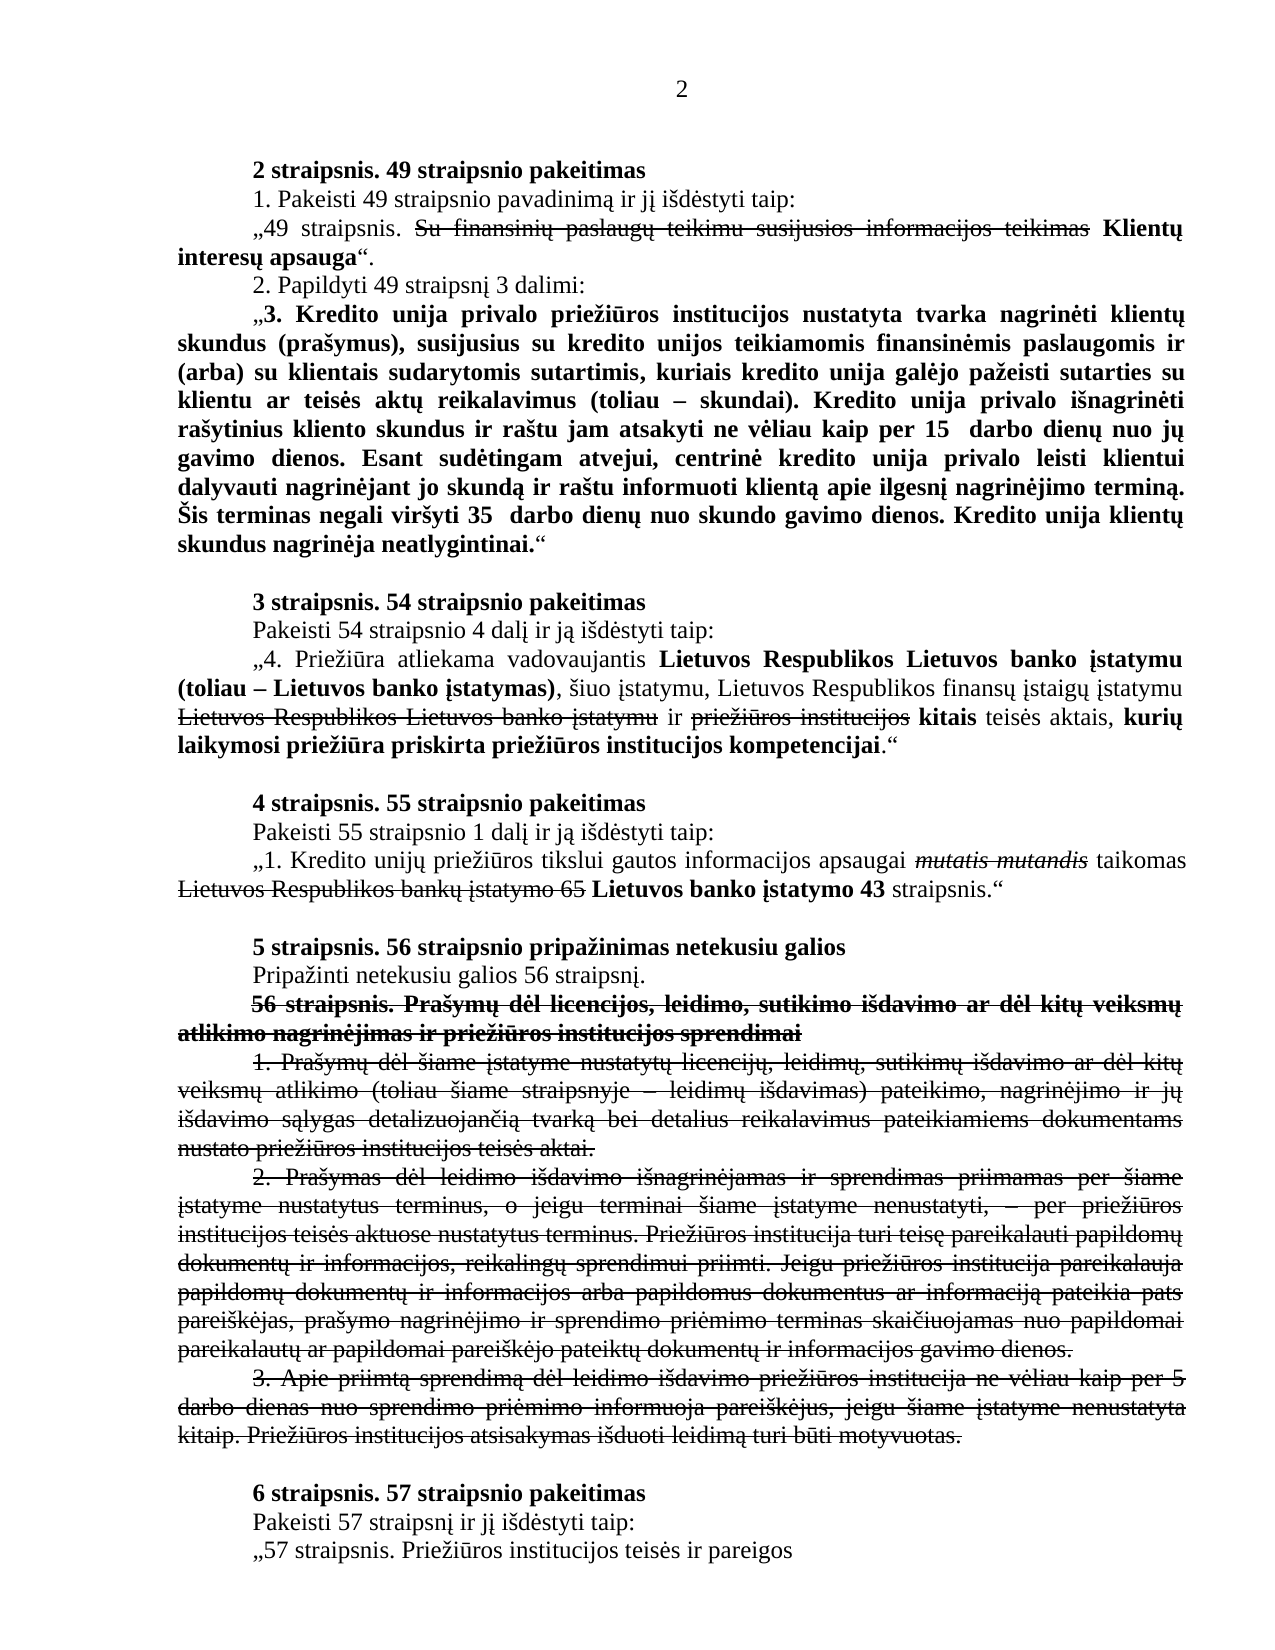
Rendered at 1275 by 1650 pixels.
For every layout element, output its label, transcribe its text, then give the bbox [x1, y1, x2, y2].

text „3. Kredito unija privalo priežiūros institucijos nustatyta tvarka nagrinėti klientų skundus (prašymus), susijusius su kredito unijos teikiamomis finansinėmis paslaugomis ir (arba) su klientais sudarytomis sutartimis, kuriais kredito unija galėjo pažeisti sutarties su klientu ar teisės aktų reikalavimus (toliau – skundai). Kredito unija privalo išnagrinėti rašytinius kliento skundus ir raštu jam atsakyti ne vėliau kaip per 15 darbo dienų nuo jų gavimo dienos. Esant sudėtingam atvejui, centrinė kredito unija privalo leisti klientui dalyvauti nagrinėjant jo skundą ir raštu informuoti klientą apie ilgesnį nagrinėjimo terminą. Šis terminas negali viršyti 35 darbo dienų nuo skundo gavimo dienos. Kredito unija klientų skundus nagrinėja neatlygintinai.“ [177, 299, 1186, 558]
text Pripažinti netekusiu galios 56 straipsnį. [177, 960, 1186, 989]
text 56 straipsnis. Prašymų dėl licencijos, leidimo, sutikimo išdavimo ar dėl kitų veiksmų atlikimo nagrinėjimas ir priežiūros institucijos sprendimai [177, 989, 1183, 1047]
text 2. Prašymas dėl leidimo išdavimo išnagrinėjamas ir sprendimas priimamas per šiame įstatyme nustatytus terminus, o jeigu terminai šiame įstatyme nenustatyti, – per priežiūros institucijos teisės aktuose nustatytus terminus. Priežiūros institucija turi teisę pareikalauti papildomų dokumentų ir informacijos, reikalingų sprendimui priimti. Jeigu priežiūros institucija pareikalauja papildomų dokumentų ir informacijos arba papildomus dokumentus ar informaciją pateikia pats pareiškėjas, prašymo nagrinėjimo ir sprendimo priėmimo terminas skaičiuojamas nuo papildomai pareikalautų ar papildomai pareiškėjo pateiktų dokumentų ir informacijos gavimo dienos. [177, 1236, 1183, 1263]
text 2. Prašymas dėl leidimo išdavimo išnagrinėjamas ir sprendimas priimamas per šiame įstatyme nustatytus terminus, o jeigu terminai šiame įstatyme nenustatyti, – per priežiūros institucijos teisės aktuose nustatytus terminus. Priežiūros institucija turi teisę pareikalauti papildomų dokumentų ir informacijos, reikalingų sprendimui priimti. Jeigu priežiūros institucija pareikalauja papildomų dokumentų ir informacijos arba papildomus dokumentus ar informaciją pateikia pats pareiškėjas, prašymo nagrinėjimo ir sprendimo priėmimo terminas skaičiuojamas nuo papildomai pareikalautų ar papildomai pareiškėjo pateiktų dokumentų ir informacijos gavimo dienos. [177, 1207, 1183, 1235]
text „49 straipsnis. Su finansinių paslaugų teikimu susijusios informacijos teikimas Klientų interesų apsauga“. [177, 213, 1183, 270]
text 2. Papildyti 49 straipsnį 3 dalimi: [177, 270, 1186, 299]
text „57 straipsnis. Priežiūros institucijos teisės ir pareigos [177, 1535, 1183, 1564]
text „1. Kredito unijų priežiūros tikslui gautos informacijos apsaugai mutatis mutandis taikomas Lietuvos Respublikos bankų įstatymo 65 Lietuvos banko įstatymo 43 straipsnis.“ [177, 845, 1186, 903]
text 4 straipsnis. 55 straipsnio pakeitimas [177, 788, 1186, 817]
text 1. Prašymų dėl šiame įstatyme nustatytų licencijų, leidimų, sutikimų išdavimo ar dėl kitų veiksmų atlikimo (toliau šiame straipsnyje – leidimų išdavimas) pateikimo, nagrinėjimo ir jų išdavimo sąlygas detalizuojančią tvarką bei detalius reikalavimus pateikiamiems dokumentams nustato priežiūros institucijos teisės aktai. [177, 1121, 1183, 1162]
text Pakeisti 54 straipsnio 4 dalį ir ją išdėstyti taip: [177, 615, 1186, 644]
text 2. Prašymas dėl leidimo išdavimo išnagrinėjamas ir sprendimas priimamas per šiame įstatyme nustatytus terminus, o jeigu terminai šiame įstatyme nenustatyti, – per priežiūros institucijos teisės aktuose nustatytus terminus. Priežiūros institucija turi teisę pareikalauti papildomų dokumentų ir informacijos, reikalingų sprendimui priimti. Jeigu priežiūros institucija pareikalauja papildomų dokumentų ir informacijos arba papildomus dokumentus ar informaciją pateikia pats pareiškėjas, prašymo nagrinėjimo ir sprendimo priėmimo terminas skaičiuojamas nuo papildomai pareikalautų ar papildomai pareiškėjo pateiktų dokumentų ir informacijos gavimo dienos. [177, 1293, 1183, 1321]
text 6 straipsnis. 57 straipsnio pakeitimas [177, 1478, 1186, 1507]
text 1. Prašymų dėl šiame įstatyme nustatytų licencijų, leidimų, sutikimų išdavimo ar dėl kitų veiksmų atlikimo (toliau šiame straipsnyje – leidimų išdavimas) pateikimo, nagrinėjimo ir jų išdavimo sąlygas detalizuojančią tvarką bei detalius reikalavimus pateikiamiems dokumentams nustato priežiūros institucijos teisės aktai. [177, 1092, 1183, 1120]
text 1. Pakeisti 49 straipsnio pavadinimą ir jį išdėstyti taip: [177, 184, 1186, 213]
text Pakeisti 55 straipsnio 1 dalį ir ją išdėstyti taip: [177, 817, 1186, 845]
text 2. Prašymas dėl leidimo išdavimo išnagrinėjamas ir sprendimas priimamas per šiame įstatyme nustatytus terminus, o jeigu terminai šiame įstatyme nenustatyti, – per priežiūros institucijos teisės aktuose nustatytus terminus. Priežiūros institucija turi teisę pareikalauti papildomų dokumentų ir informacijos, reikalingų sprendimui priimti. Jeigu priežiūros institucija pareikalauja papildomų dokumentų ir informacijos arba papildomus dokumentus ar informaciją pateikia pats pareiškėjas, prašymo nagrinėjimo ir sprendimo priėmimo terminas skaičiuojamas nuo papildomai pareikalautų ar papildomai pareiškėjo pateiktų dokumentų ir informacijos gavimo dienos. [177, 1322, 1183, 1363]
text 1. Prašymų dėl šiame įstatyme nustatytų licencijų, leidimų, sutikimų išdavimo ar dėl kitų veiksmų atlikimo (toliau šiame straipsnyje – leidimų išdavimas) pateikimo, nagrinėjimo ir jų išdavimo sąlygas detalizuojančią tvarką bei detalius reikalavimus pateikiamiems dokumentams nustato priežiūros institucijos teisės aktai. [177, 1047, 1183, 1091]
text 2 straipsnis. 49 straipsnio pakeitimas [177, 155, 1186, 184]
text 3. Apie priimtą sprendimą dėl leidimo išdavimo priežiūros institucija ne vėliau kaip per 5 darbo dienas nuo sprendimo priėmimo informuoja pareiškėjus, jeigu šiame įstatyme nenustatyta kitaip. Priežiūros institucijos atsisakymas išduoti leidimą turi būti motyvuotas. [177, 1408, 1186, 1449]
text „4. Priežiūra atliekama vadovaujantis Lietuvos Respublikos Lietuvos banko įstatymu (toliau – Lietuvos banko įstatymas), šiuo įstatymu, Lietuvos Respublikos finansų įstaigų įstatymu Lietuvos Respublikos Lietuvos banko įstatymu ir priežiūros institucijos kitais teisės aktais, kurių laikymosi priežiūra priskirta priežiūros institucijos kompetencijai.“ [177, 644, 1183, 759]
text 3 straipsnis. 54 straipsnio pakeitimas [177, 587, 1186, 615]
text 3. Apie priimtą sprendimą dėl leidimo išdavimo priežiūros institucija ne vėliau kaip per 5 darbo dienas nuo sprendimo priėmimo informuoja pareiškėjus, jeigu šiame įstatyme nenustatyta kitaip. Priežiūros institucijos atsisakymas išduoti leidimą turi būti motyvuotas. [177, 1363, 1186, 1407]
text 2. Prašymas dėl leidimo išdavimo išnagrinėjamas ir sprendimas priimamas per šiame įstatyme nustatytus terminus, o jeigu terminai šiame įstatyme nenustatyti, – per priežiūros institucijos teisės aktuose nustatytus terminus. Priežiūros institucija turi teisę pareikalauti papildomų dokumentų ir informacijos, reikalingų sprendimui priimti. Jeigu priežiūros institucija pareikalauja papildomų dokumentų ir informacijos arba papildomus dokumentus ar informaciją pateikia pats pareiškėjas, prašymo nagrinėjimo ir sprendimo priėmimo terminas skaičiuojamas nuo papildomai pareikalautų ar papildomai pareiškėjo pateiktų dokumentų ir informacijos gavimo dienos. [177, 1162, 1183, 1206]
text 5 straipsnis. 56 straipsnio pripažinimas netekusiu galios [177, 932, 1186, 960]
text 2. Prašymas dėl leidimo išdavimo išnagrinėjamas ir sprendimas priimamas per šiame įstatyme nustatytus terminus, o jeigu terminai šiame įstatyme nenustatyti, – per priežiūros institucijos teisės aktuose nustatytus terminus. Priežiūros institucija turi teisę pareikalauti papildomų dokumentų ir informacijos, reikalingų sprendimui priimti. Jeigu priežiūros institucija pareikalauja papildomų dokumentų ir informacijos arba papildomus dokumentus ar informaciją pateikia pats pareiškėjas, prašymo nagrinėjimo ir sprendimo priėmimo terminas skaičiuojamas nuo papildomai pareikalautų ar papildomai pareiškėjo pateiktų dokumentų ir informacijos gavimo dienos. [177, 1264, 1183, 1292]
text Pakeisti 57 straipsnį ir jį išdėstyti taip: [177, 1507, 1186, 1535]
